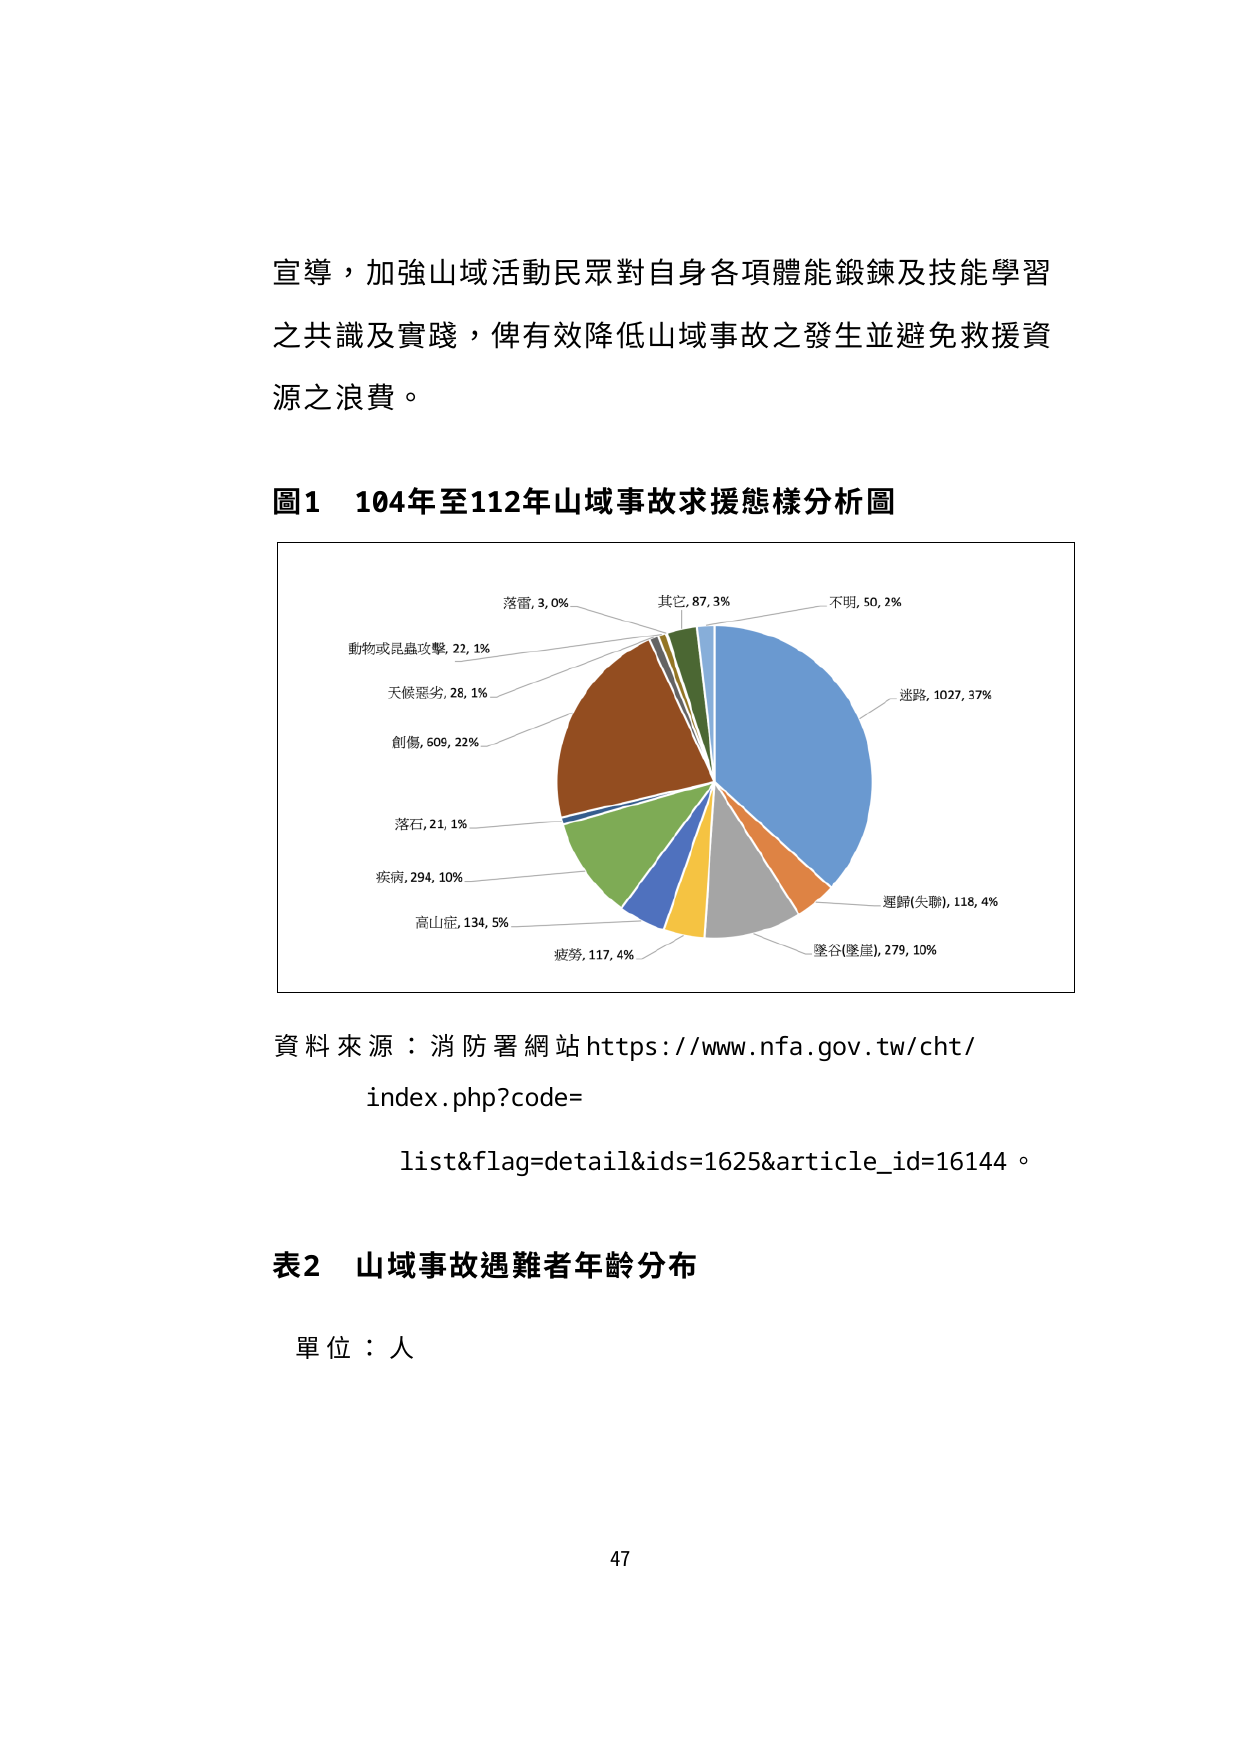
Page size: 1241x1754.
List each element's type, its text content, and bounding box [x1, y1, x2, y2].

text 資料來源：消防署網站https://www.nfa.gov.tw/cht/index.php?code= [266, 993, 1063, 1118]
text 圖1 104年至112年山域事故求援態樣分析圖 單位：件 [271, 417, 1059, 542]
table_header [278, 543, 1074, 992]
text 宣導，加強山域活動民眾對自身各項體能鍛鍊及技能學習之共識及實踐，俾有效降低山域事故之發生並避免救援資源之浪費。 [266, 229, 1063, 417]
text 表2 山域事故遇難者年齡分布 單位：人 [266, 1180, 1059, 1368]
text list&flag=detail&ids=1625&article_id=16144。 [357, 1118, 1063, 1180]
